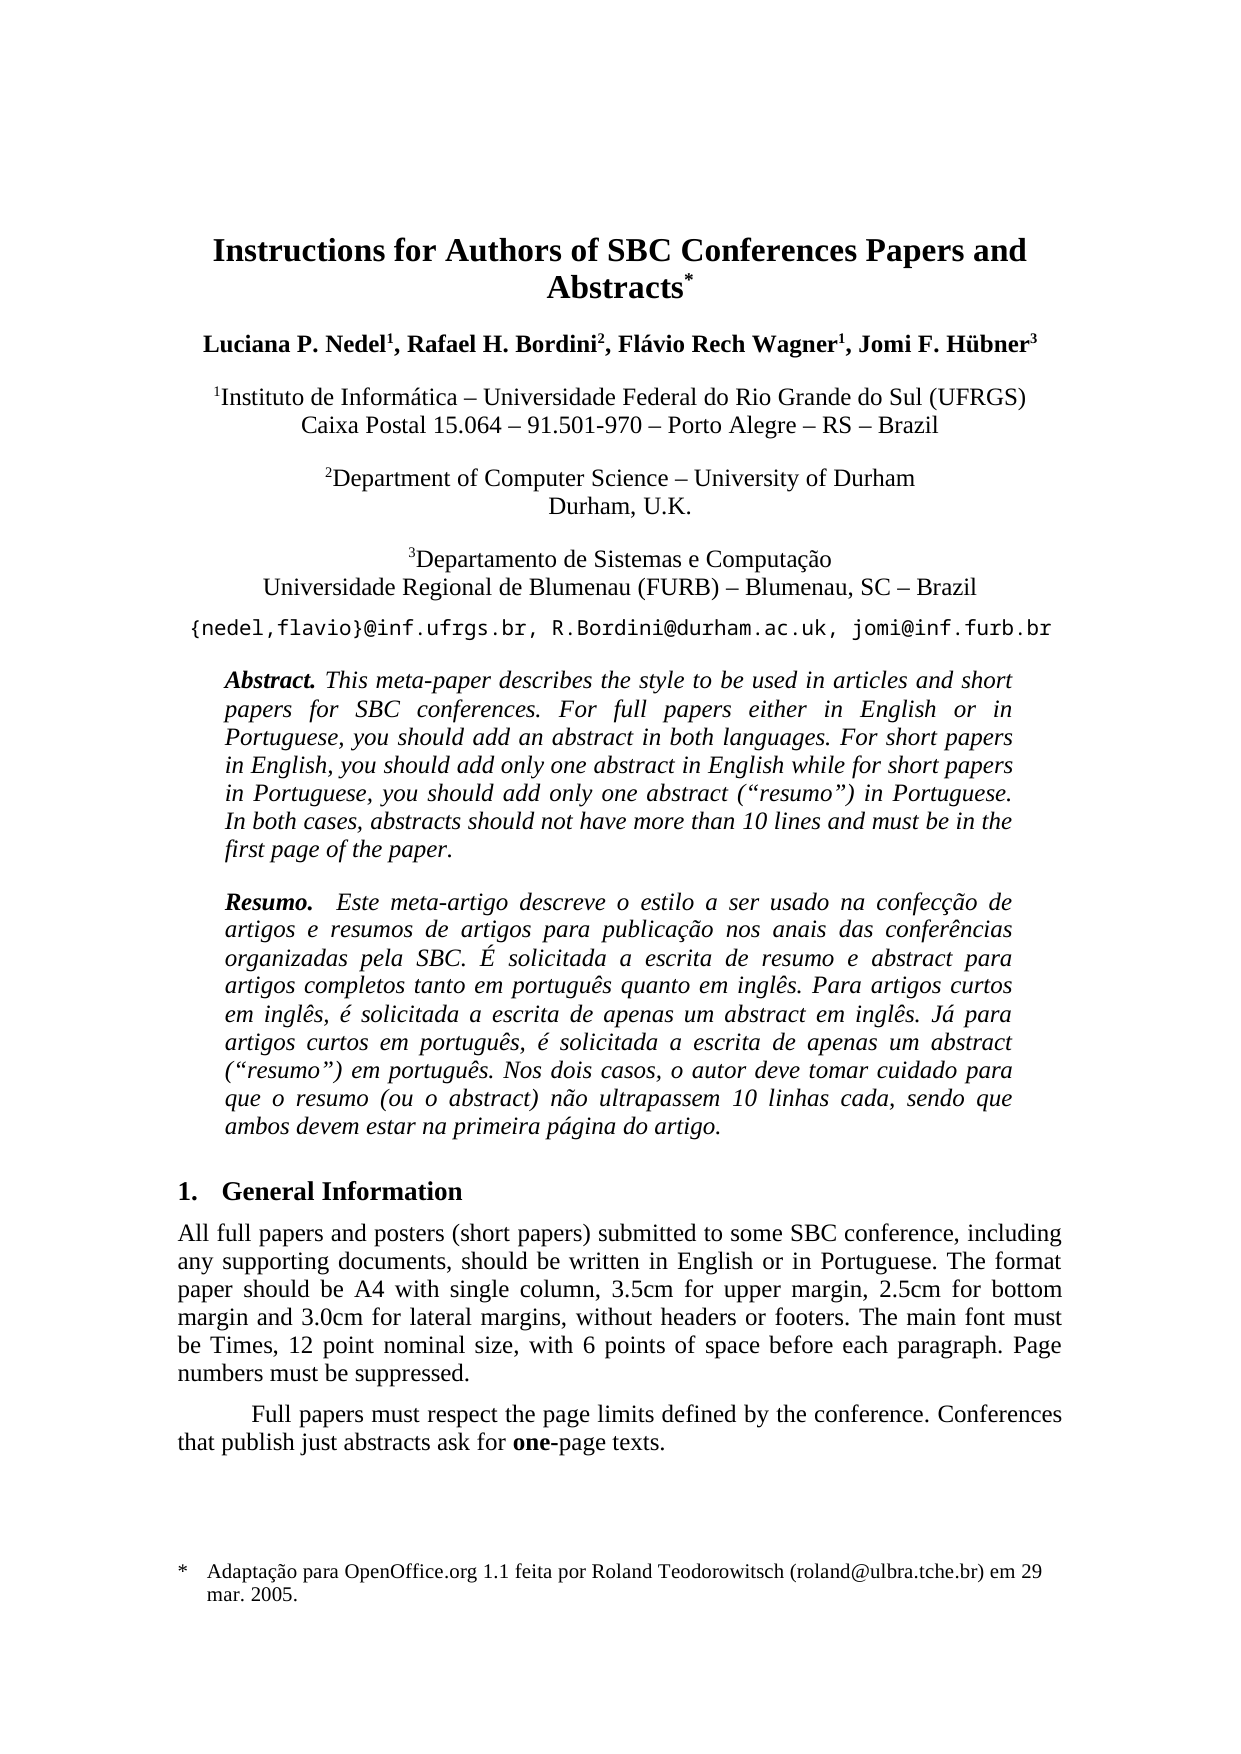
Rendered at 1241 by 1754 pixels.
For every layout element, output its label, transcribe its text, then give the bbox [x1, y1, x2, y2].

text 2Department of Computer Science – University of Durham [177, 464, 1063, 492]
text Universidade Regional de Blumenau (FURB) – Blumenau, SC – Brazil [177, 573, 1063, 601]
text Full papers must respect the page limits defined by the conference. Conferences that publish just abstracts ask for one-page texts. [177, 1400, 1063, 1456]
text {nedel,flavio}@inf.ufrgs.br, R.Bordini@durham.ac.uk, jomi@inf.furb.br [177, 613, 1063, 642]
text Caixa Postal 15.064 – 91.501-970 – Porto Alegre – RS – Brazil [177, 411, 1063, 439]
text All full papers and posters (short papers) submitted to some SBC conference, including any supporting documents, should be written in English or in Portuguese. The format paper should be A4 with single column, 3.5cm for upper margin, 2.5cm for bottom margin and 3.0cm for lateral margins, without headers or footers. The main font must be Times, 12 point nominal size, with 6 points of space before each paragraph. Page numbers must be suppressed. [177, 1219, 1063, 1387]
text Adaptação para OpenOffice.org 1.1 feita por Roland Teodorowitsch (roland@ulbra.tche.br) em 29 mar. 2005. [177, 1560, 1063, 1606]
text Resumo. Este meta-artigo descreve o estilo a ser usado na confecção de artigos e resumos de artigos para publicação nos anais das conferências organizadas pela SBC. É solicitada a escrita de resumo e abstract para artigos completos tanto em português quanto em inglês. Para artigos curtos em inglês, é solicitada a escrita de apenas um abstract em inglês. Já para artigos curtos em português, é solicitada a escrita de apenas um abstract (“resumo”) em português. Nos dois casos, o autor deve tomar cuidado para que o resumo (ou o abstract) não ultrapassem 10 linhas cada, sendo que ambos devem estar na primeira página do artigo. [224, 887, 1016, 1139]
title Instructions for Authors of SBC Conferences Papers and Abstracts [177, 231, 1063, 305]
text Durham, U.K. [177, 492, 1063, 520]
text 3Departamento de Sistemas e Computação [177, 545, 1063, 573]
text Luciana P. Nedel1, Rafael H. Bordini2, Flávio Rech Wagner1, Jomi F. Hübner3 [177, 330, 1063, 358]
title General Information [177, 1177, 1063, 1207]
text 1Instituto de Informática – Universidade Federal do Rio Grande do Sul (UFRGS) [177, 383, 1063, 411]
text Abstract. This meta-paper describes the style to be used in articles and short papers for SBC conferences. For full papers either in English or in Portuguese, you should add an abstract in both languages. For short papers in English, you should add only one abstract in English while for short papers in Portuguese, you should add only one abstract (“resumo”) in Portuguese. In both cases, abstracts should not have more than 10 lines and must be in the first page of the paper. [224, 666, 1016, 863]
